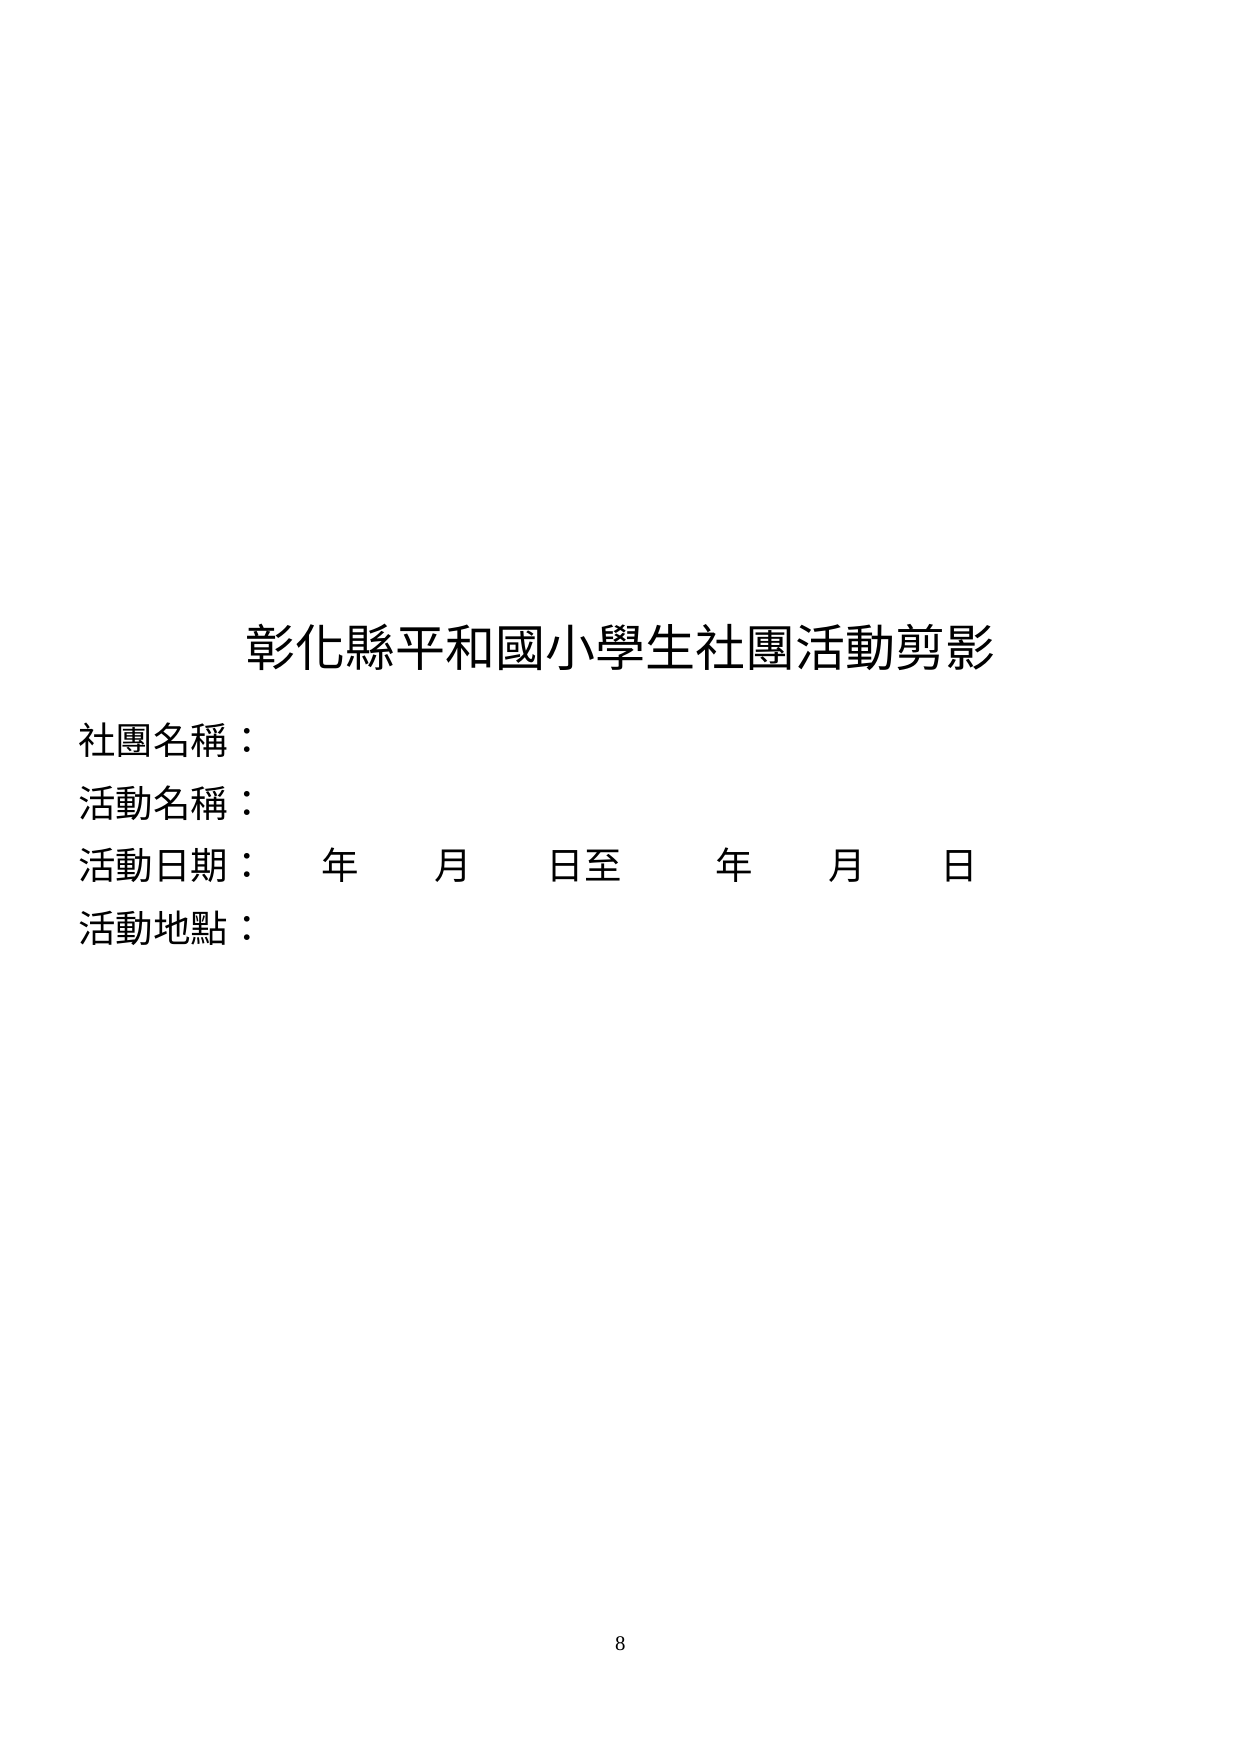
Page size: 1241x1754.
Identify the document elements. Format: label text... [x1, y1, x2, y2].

table_header 社團名稱： 活動名稱： 活動日期： 年 月 日至 年 月 日 活動地點： [75, 697, 1090, 947]
text 彰化縣平和國小學生社團活動剪影 [75, 572, 1165, 697]
